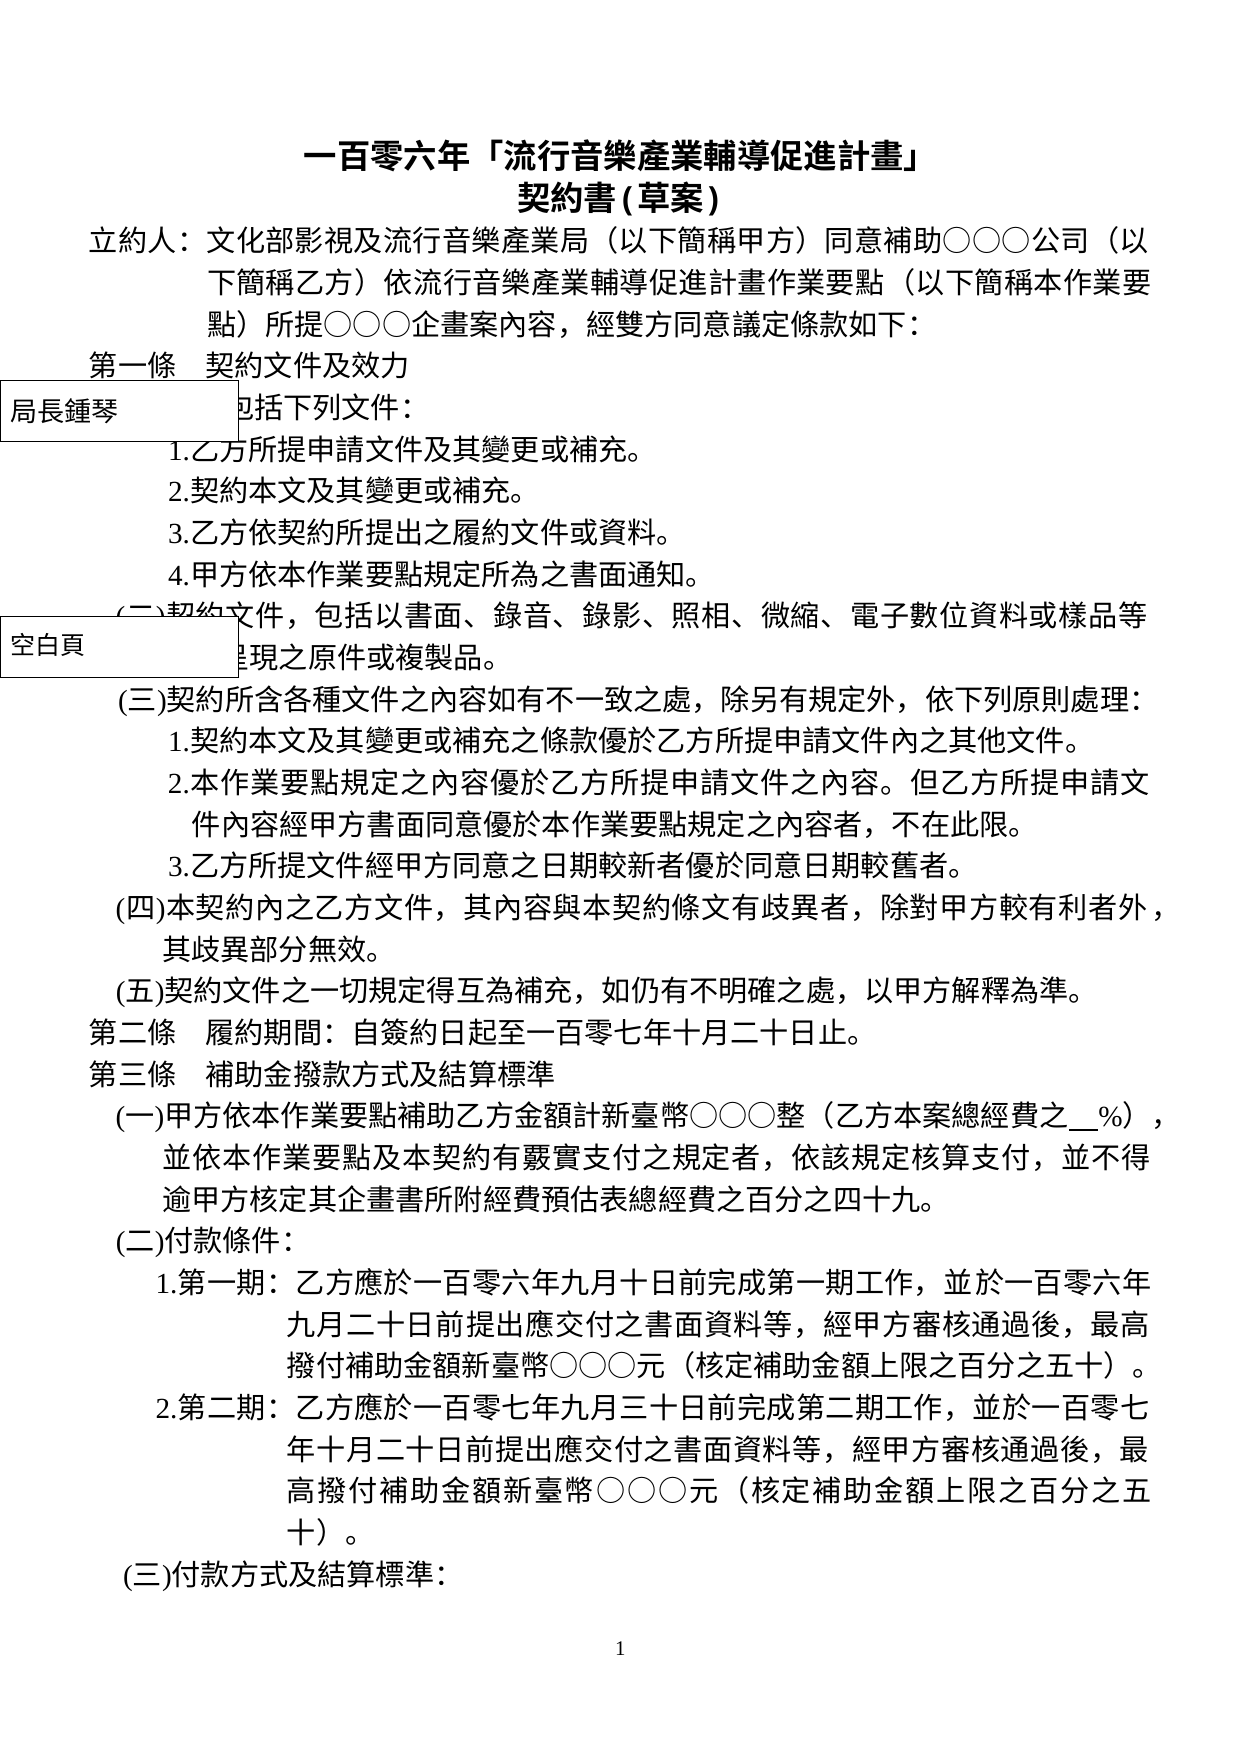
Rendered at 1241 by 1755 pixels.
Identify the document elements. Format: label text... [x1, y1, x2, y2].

text 空白頁 [10, 626, 229, 662]
text (三)付款方式及結算標準： [116, 1552, 1152, 1593]
text 1.契約本文及其變更或補充之條款優於乙方所提申請文件內之其他文件。 [168, 718, 1152, 760]
text 契約書(草案) [70, 177, 1152, 218]
text 立約人：文化部影視及流行音樂產業局（以下簡稱甲方）同意補助○○○公司（以下簡稱乙方）依流行音樂產業輔導促進計畫作業要點（以下簡稱本作業要點）所提○○○企畫案內容，經雙方同意議定條款如下： [89, 218, 1152, 343]
text 2.本作業要點規定之內容優於乙方所提申請文件之內容。但乙方所提申請文件內容經甲方書面同意優於本作業要點規定之內容者，不在此限。 [168, 760, 1152, 843]
text 第一條 契約文件及效力 [89, 343, 1152, 385]
text (二)契約文件，包括以書面、錄音、錄影、照相、微縮、電子數位資料或樣品等方式呈現之原件或複製品。 [115, 593, 1152, 677]
text (二)付款條件： [116, 1218, 1152, 1260]
text (一)甲方依本作業要點補助乙方金額計新臺幣○○○整（乙方本案總經費之 %），並依本作業要點及本契約有覈實支付之規定者，依該規定核算支付，並不得逾甲方核定其企畫書所附經費預估表總經費之百分之四十九。 [115, 1093, 1152, 1218]
text 1.第一期：乙方應於一百零六年九月十日前完成第一期工作，並於一百零六年九月二十日前提出應交付之書面資料等，經甲方審核通過後，最高撥付補助金額新臺幣○○○元（核定補助金額上限之百分之五十）。 [155, 1260, 1152, 1385]
text (五)契約文件之一切規定得互為補充，如仍有不明確之處，以甲方解釋為準。 [116, 968, 1152, 1010]
text 第三條 補助金撥款方式及結算標準 [89, 1052, 1152, 1093]
text 2.契約本文及其變更或補充。 [168, 468, 1152, 510]
text 1.乙方所提申請文件及其變更或補充。 [168, 427, 1152, 468]
text 一百零六年「流行音樂產業輔導促進計畫」 [70, 135, 1152, 177]
text 契約書(草案) [1, 381, 238, 441]
text 2.第二期：乙方應於一百零七年九月三十日前完成第二期工作，並於一百零七年十月二十日前提出應交付之書面資料等，經甲方審核通過後，最高撥付補助金額新臺幣○○○元（核定補助金額上限之百分之五十）。 [155, 1385, 1152, 1552]
text 契約書(草案) [1, 617, 238, 677]
text 局長鍾琴 [10, 390, 229, 429]
text (四)本契約內之乙方文件，其內容與本契約條文有歧異者，除對甲方較有利者外，其歧異部分無效。 [115, 885, 1152, 968]
text 第二條 履約期間：自簽約日起至一百零七年十月二十日止。 [89, 1010, 1152, 1052]
text (三)契約所含各種文件之內容如有不一致之處，除另有規定外，依下列原則處理： [118, 677, 1152, 718]
text (一)契約包括下列文件： [239, 385, 1152, 427]
text 4.甲方依本作業要點規定所為之書面通知。 [168, 552, 1152, 593]
text 契約書(草案) [0, 0, 125, 62]
text 3.乙方依契約所提出之履約文件或資料。 [168, 510, 1152, 552]
text 3.乙方所提文件經甲方同意之日期較新者優於同意日期較舊者。 [168, 843, 1152, 885]
